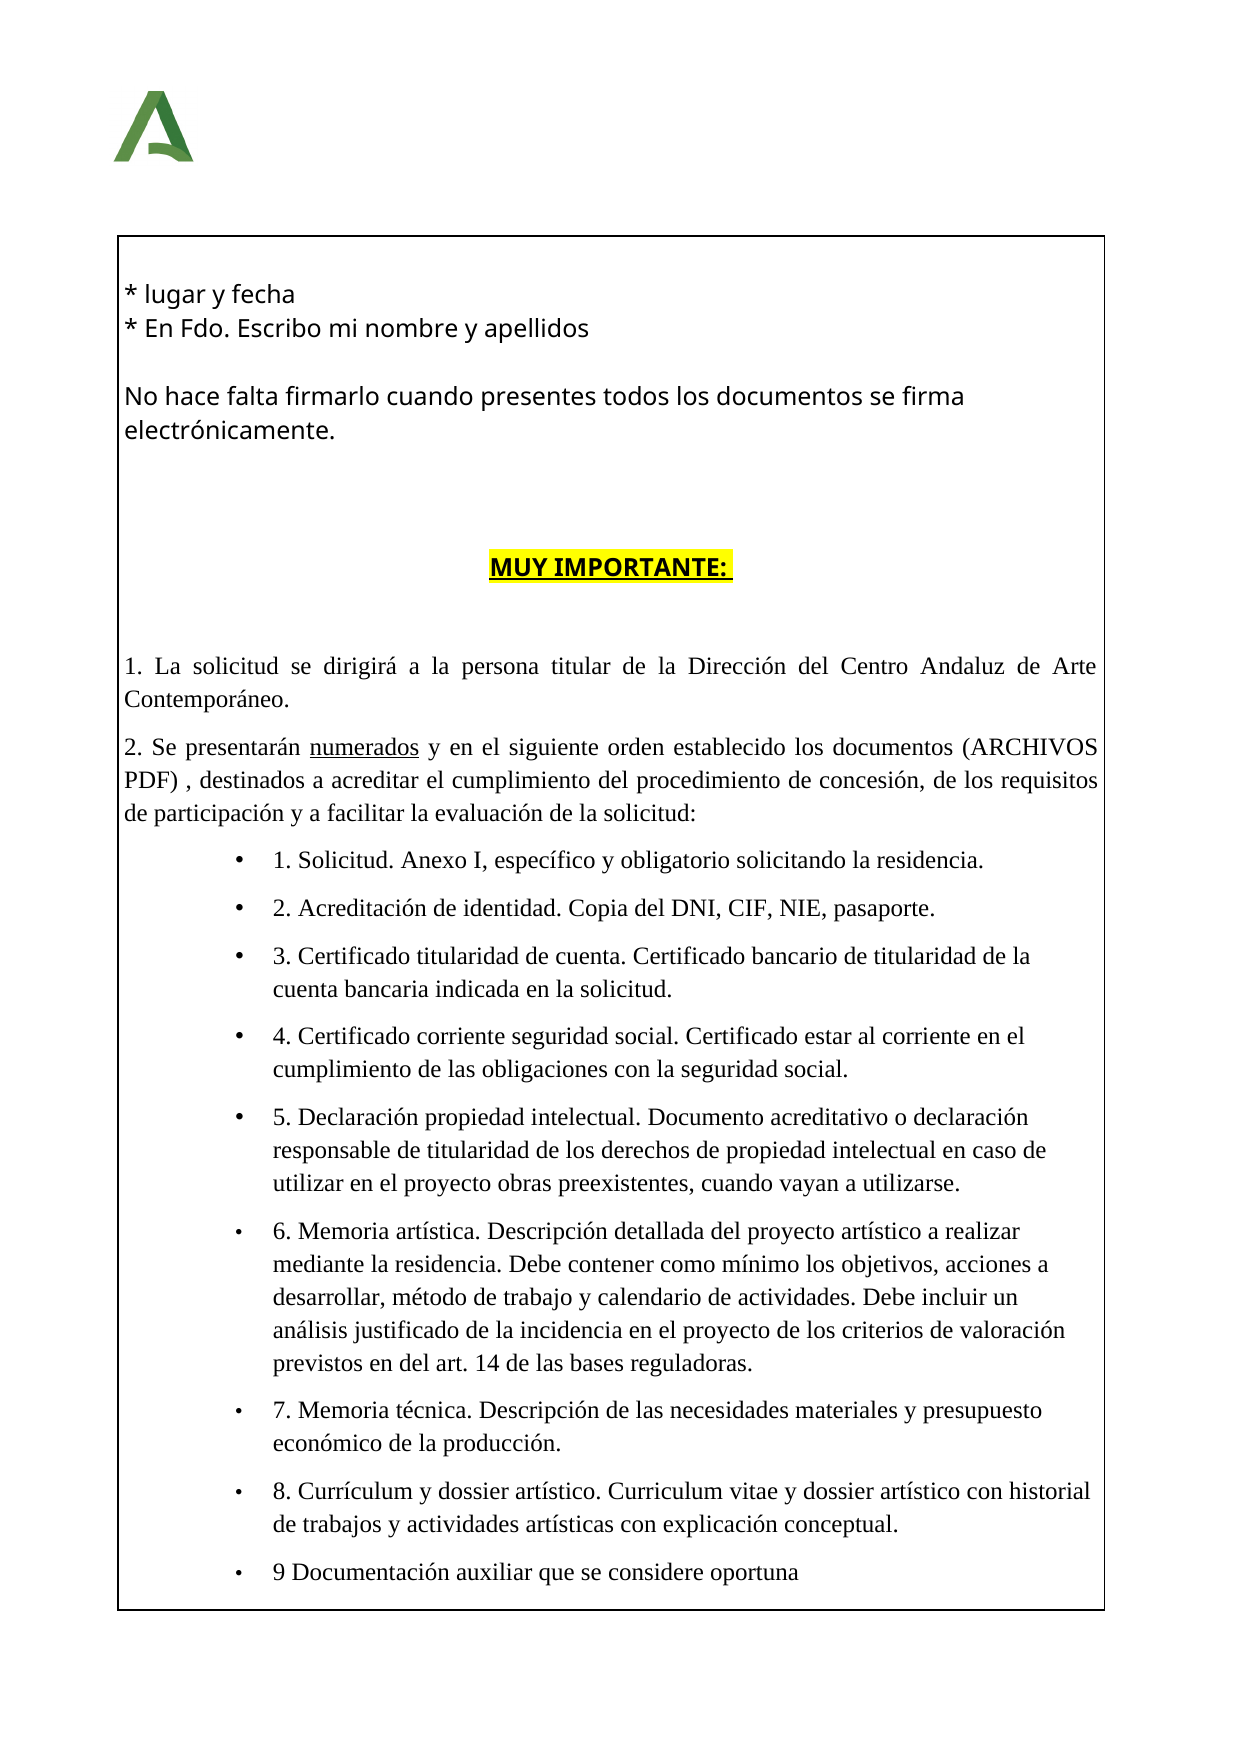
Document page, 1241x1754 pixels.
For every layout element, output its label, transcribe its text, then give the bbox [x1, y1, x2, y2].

picture [109, 86, 198, 166]
table_header * lugar y fecha * En Fdo. Escribo mi nombre y apellidos No hace falta firmarlo cuando presentes todos los documentos se firma electrónicamente. MUY IMPORTANTE: 1. La solicitud se dirigirá a la persona titular de la Dirección del Centro Andaluz de Arte Contemporáneo. 2. Se presentarán numerados y en el siguiente orden establecido los documentos (ARCHIVOS PDF) , destinados a acreditar el cumplimiento del procedimiento de concesión, de los requisitos de participación y a facilitar la evaluación de la solicitud: 1. Solicitud. Anexo I, específico y obligatorio solicitando la residencia. 2. Acreditación de identidad. Copia del DNI, CIF, NIE, pasaporte. 3. Certificado titularidad de cuenta. Certificado bancario de titularidad de la cuenta bancaria indicada en la solicitud. 4. Certificado corriente seguridad social. Certificado estar al corriente en el cumplimiento de las obligaciones con la seguridad social. 5. Declaración propiedad intelectual. Documento acreditativo o declaración responsable de titularidad de los derechos de propiedad intelectual en caso de utilizar en el proyecto obras preexistentes, cuando vayan a utilizarse. 6. Memoria artística. Descripción detallada del proyecto artístico a realizar mediante la residencia. Debe contener como mínimo los objetivos, acciones a desarrollar, método de trabajo y calendario de actividades. Debe incluir un análisis justificado de la incidencia en el proyecto de los criterios de valoración previstos en del art. 14 de las bases reguladoras. 7. Memoria técnica. Descripción de las necesidades materiales y presupuesto económico de la producción. 8. Currículum y dossier artístico. Curriculum vitae y dossier artístico con historial de trabajos y actividades artísticas con explicación conceptual. 9 Documentación auxiliar que se considere oportuna [119, 237, 1104, 1609]
